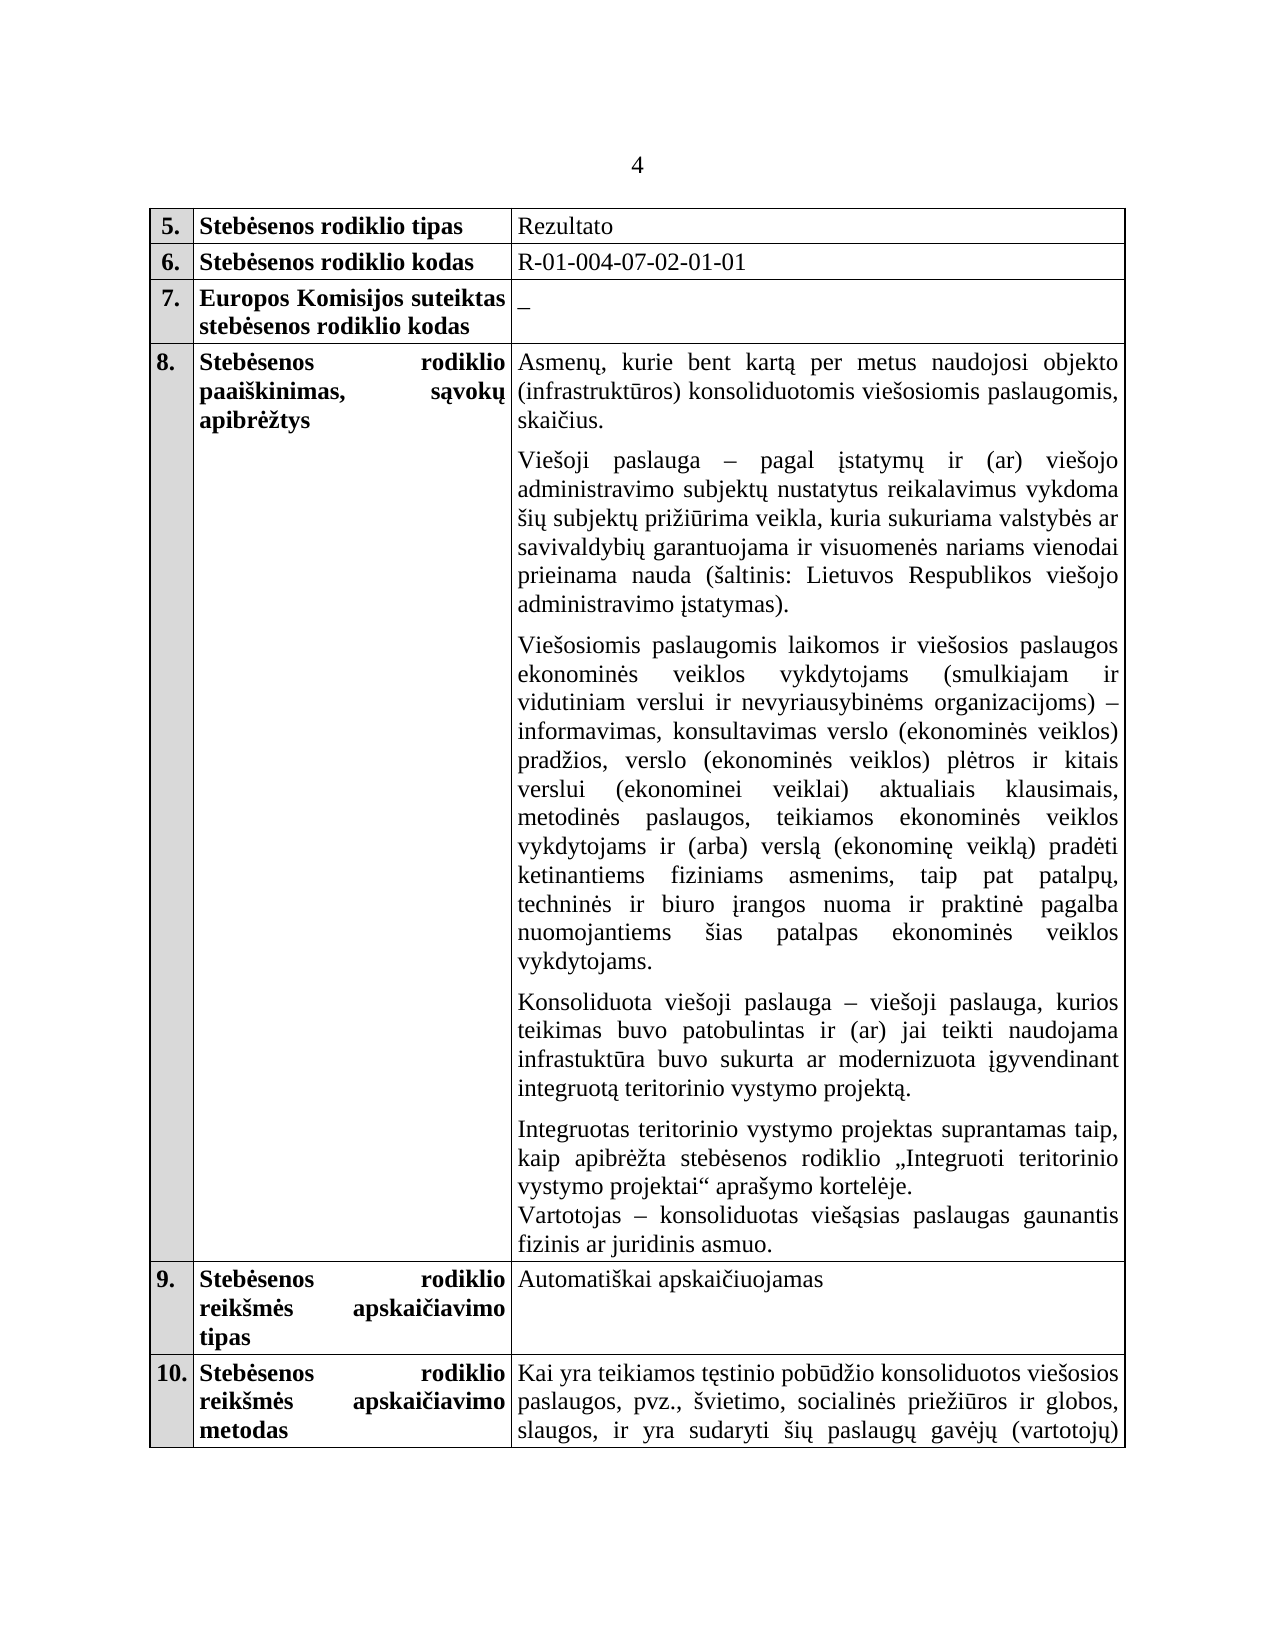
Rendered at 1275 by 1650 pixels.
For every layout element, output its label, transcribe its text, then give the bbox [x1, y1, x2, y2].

table_cell Stebėsenos rodiklio paaiškinimas, sąvokų apibrėžtys [194, 344, 511, 1261]
table_cell 6. [151, 244, 193, 279]
table_cell 5. [151, 209, 193, 243]
table_cell Stebėsenos rodiklio reikšmės apskaičiavimo tipas [194, 1262, 511, 1354]
table_cell Kai yra teikiamos tęstinio pobūdžio konsoliduotos viešosios paslaugos, pvz., švietimo, socialinės priežiūros ir globos, slaugos, ir yra sudaryti šių paslaugų gavėjų (vartotojų) [512, 1355, 1124, 1447]
table_cell 8. [151, 344, 193, 1261]
table_cell 7. [151, 280, 193, 343]
table_cell Stebėsenos rodiklio kodas [194, 244, 511, 279]
table_cell Europos Komisijos suteiktas stebėsenos rodiklio kodas [194, 280, 511, 343]
table_cell Asmenų, kurie bent kartą per metus naudojosi objekto (infrastruktūros) konsoliduotomis viešosiomis paslaugomis, skaičius. Viešoji paslauga – pagal įstatymų ir (ar) viešojo administravimo subjektų nustatytus reikalavimus vykdoma šių subjektų prižiūrima veikla, kuria sukuriama valstybės ar savivaldybių garantuojama ir visuomenės nariams vienodai prieinama nauda (šaltinis: Lietuvos Respublikos viešojo administravimo įstatymas). Viešosiomis paslaugomis laikomos ir viešosios paslaugos ekonominės veiklos vykdytojams (smulkiajam ir vidutiniam verslui ir nevyriausybinėms organizacijoms) – informavimas, konsultavimas verslo (ekonominės veiklos) pradžios, verslo (ekonominės veiklos) plėtros ir kitais verslui (ekonominei veiklai) aktualiais klausimais, metodinės paslaugos, teikiamos ekonominės veiklos vykdytojams ir (arba) verslą (ekonominę veiklą) pradėti ketinantiems fiziniams asmenims, taip pat patalpų, techninės ir biuro įrangos nuoma ir praktinė pagalba nuomojantiems šias patalpas ekonominės veiklos vykdytojams. Konsoliduota viešoji paslauga – viešoji paslauga, kurios teikimas buvo patobulintas ir (ar) jai teikti naudojama infrastuktūra buvo sukurta ar modernizuota įgyvendinant integruotą teritorinio vystymo projektą. Integruotas teritorinio vystymo projektas suprantamas taip, kaip apibrėžta stebėsenos rodiklio „Integruoti teritorinio vystymo projektai“ aprašymo kortelėje. Vartotojas – konsoliduotas viešąsias paslaugas gaunantis fizinis ar juridinis asmuo. [512, 344, 1124, 1261]
table_cell R-01-004-07-02-01-01 [512, 244, 1124, 279]
table_cell Stebėsenos rodiklio reikšmės apskaičiavimo metodas [194, 1355, 511, 1447]
table_cell Stebėsenos rodiklio tipas [194, 209, 511, 243]
table_cell 9. [151, 1262, 193, 1354]
table_cell _ [512, 280, 1124, 343]
table_cell 10. [151, 1355, 193, 1447]
table_cell Rezultato [512, 209, 1124, 243]
table_cell Automatiškai apskaičiuojamas [512, 1262, 1124, 1354]
